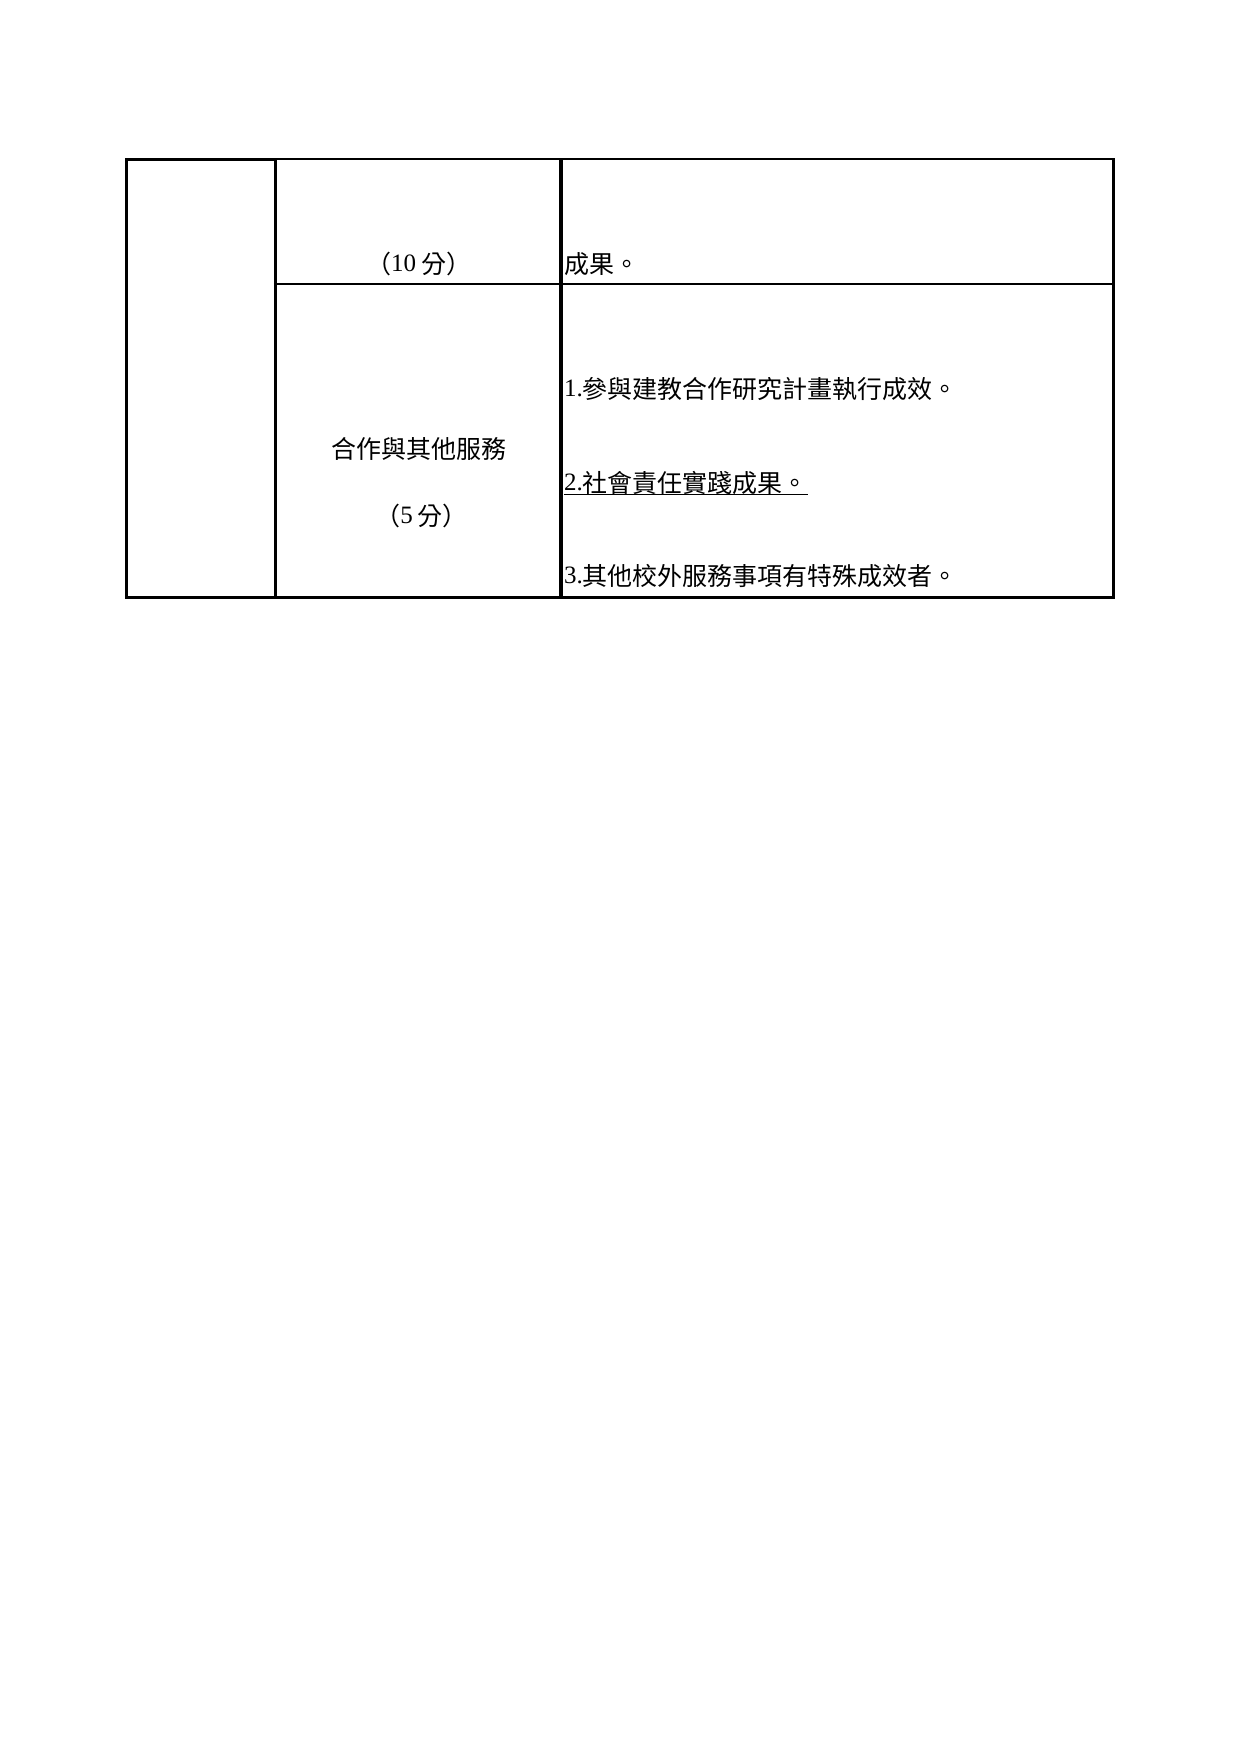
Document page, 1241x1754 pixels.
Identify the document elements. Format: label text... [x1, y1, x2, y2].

table_cell 合作與其他服務 （5分） [277, 285, 559, 596]
table_cell 成果。 [563, 160, 1112, 283]
table_cell 1.參與建教合作研究計畫執行成效。 2.社會責任實踐成果。 3.其他校外服務事項有特殊成效者。 [563, 285, 1112, 596]
table_cell （10分） [277, 160, 559, 283]
table_cell [128, 161, 274, 596]
